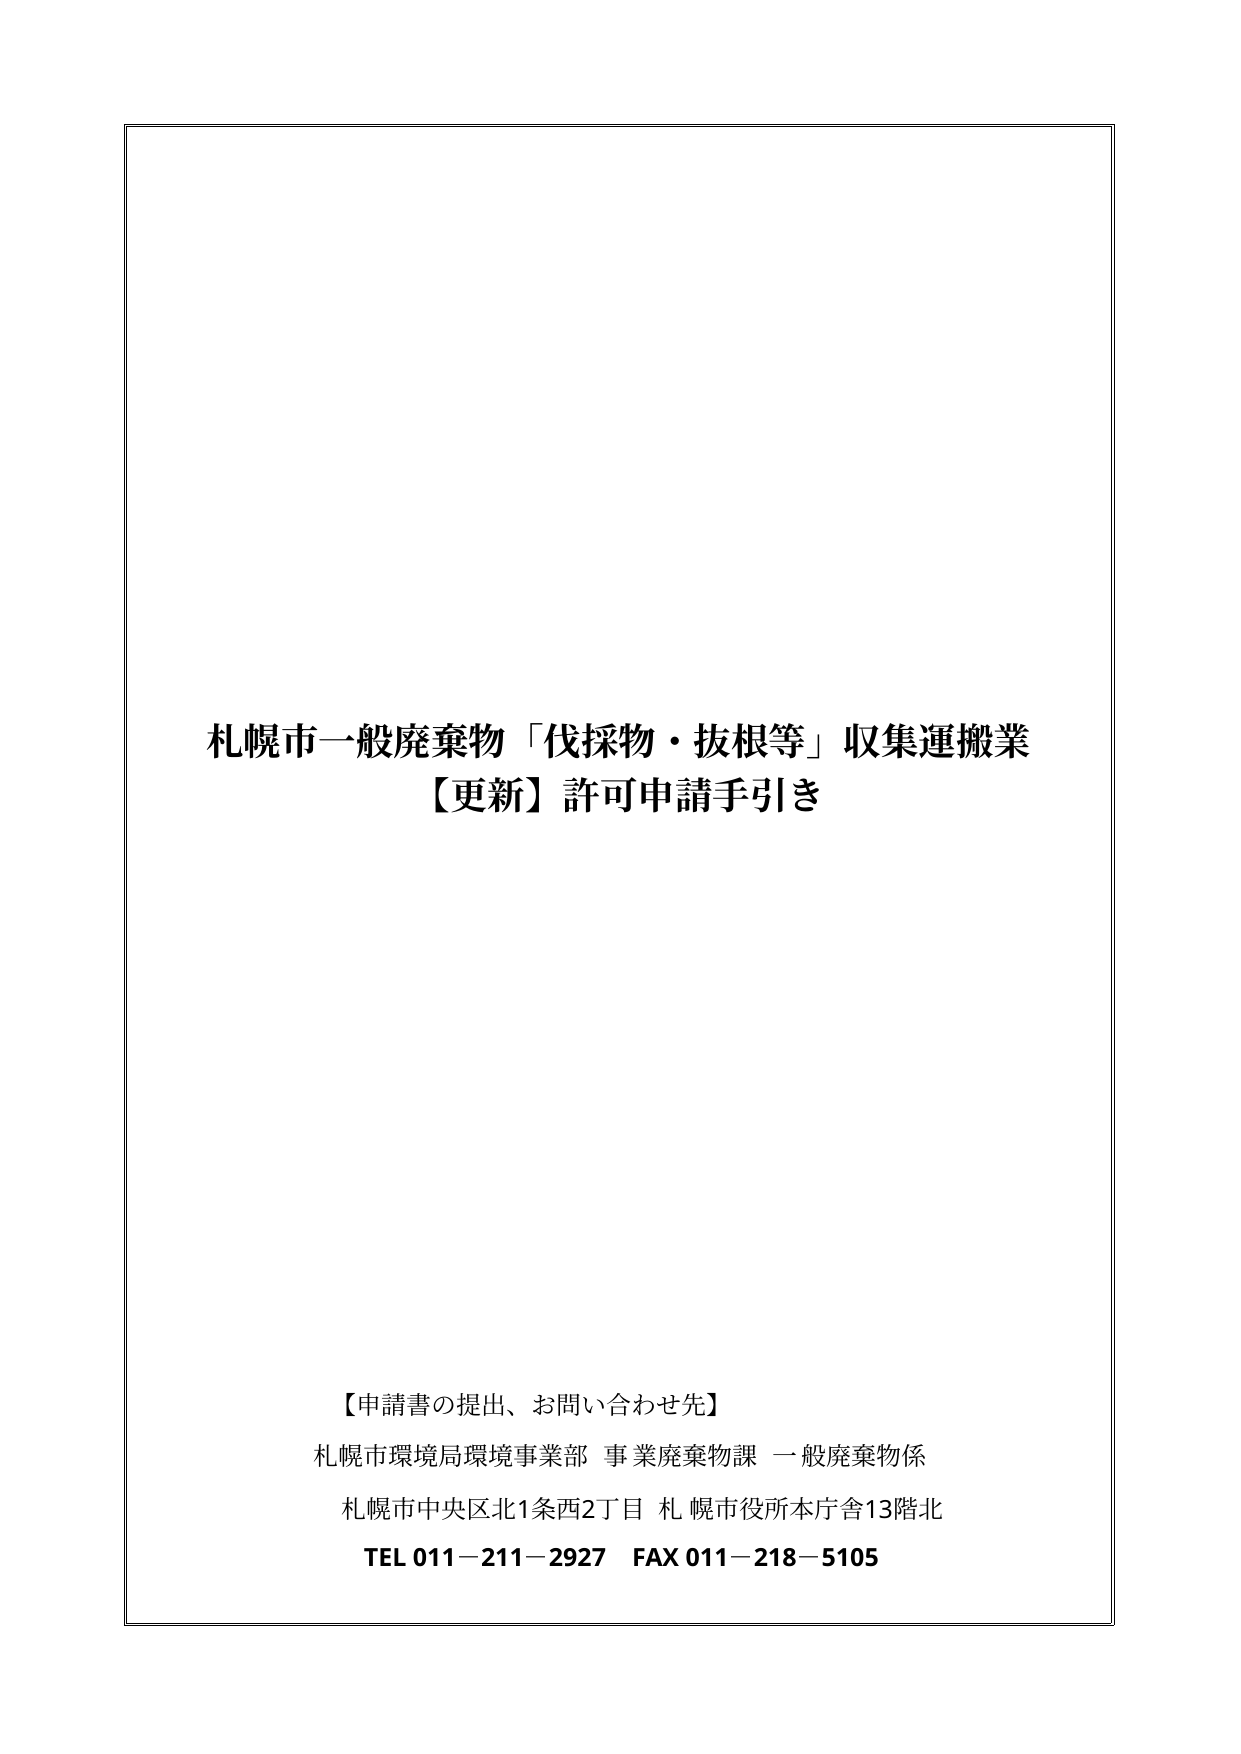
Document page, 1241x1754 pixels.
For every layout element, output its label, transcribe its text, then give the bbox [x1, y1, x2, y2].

table_header 札幌市一般廃棄物「伐採物・抜根等」収集運搬業 【更新】許可申請手引き 【申請書の提出、お問い合わせ先】 札幌市環境局環境事業部 事業廃棄物課 一般廃棄物係 札幌市中央区北1条西2丁目 札幌市役所本庁舎13階北 TEL 011－211－2927 FAX 011－218－5105 [127, 127, 1111, 1622]
